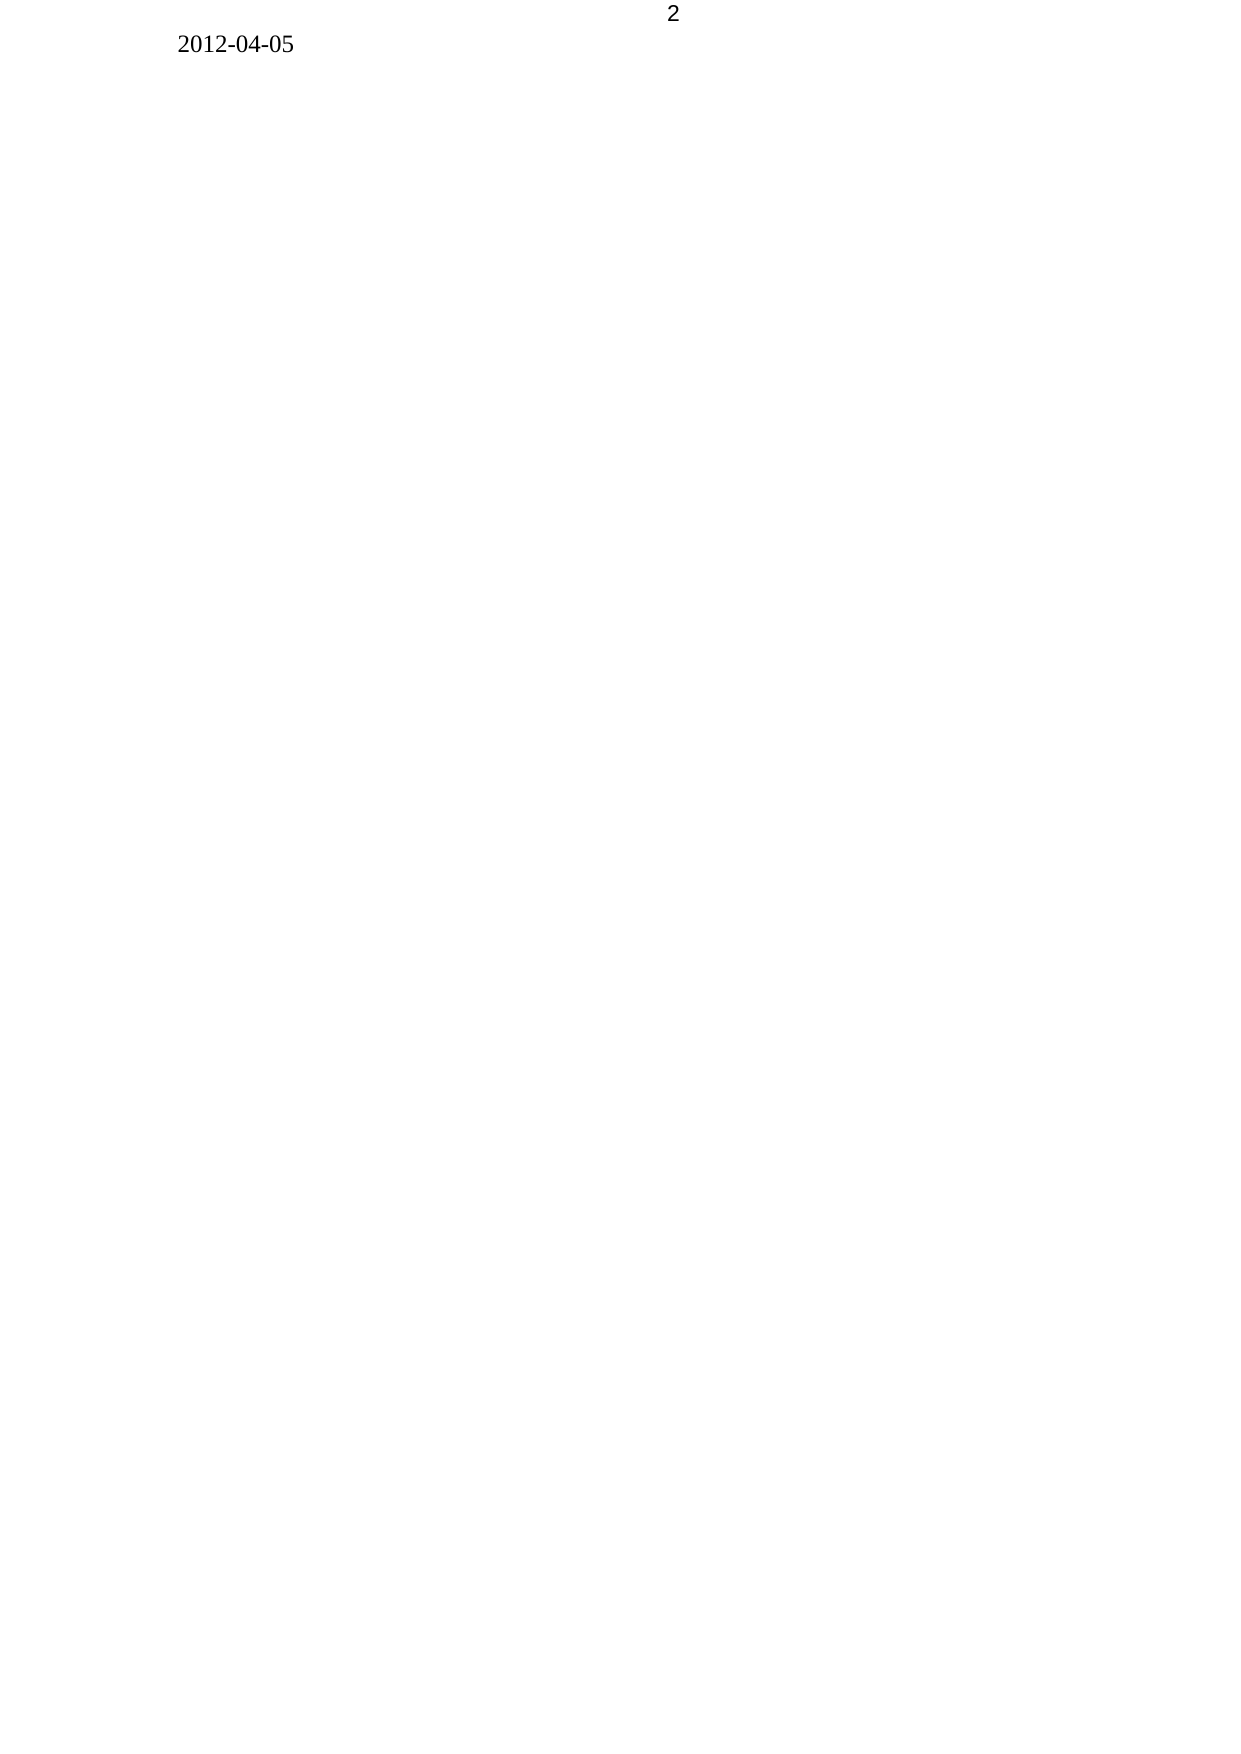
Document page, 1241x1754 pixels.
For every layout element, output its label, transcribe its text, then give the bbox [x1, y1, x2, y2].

text 2012-04-05 [177, 29, 1169, 58]
